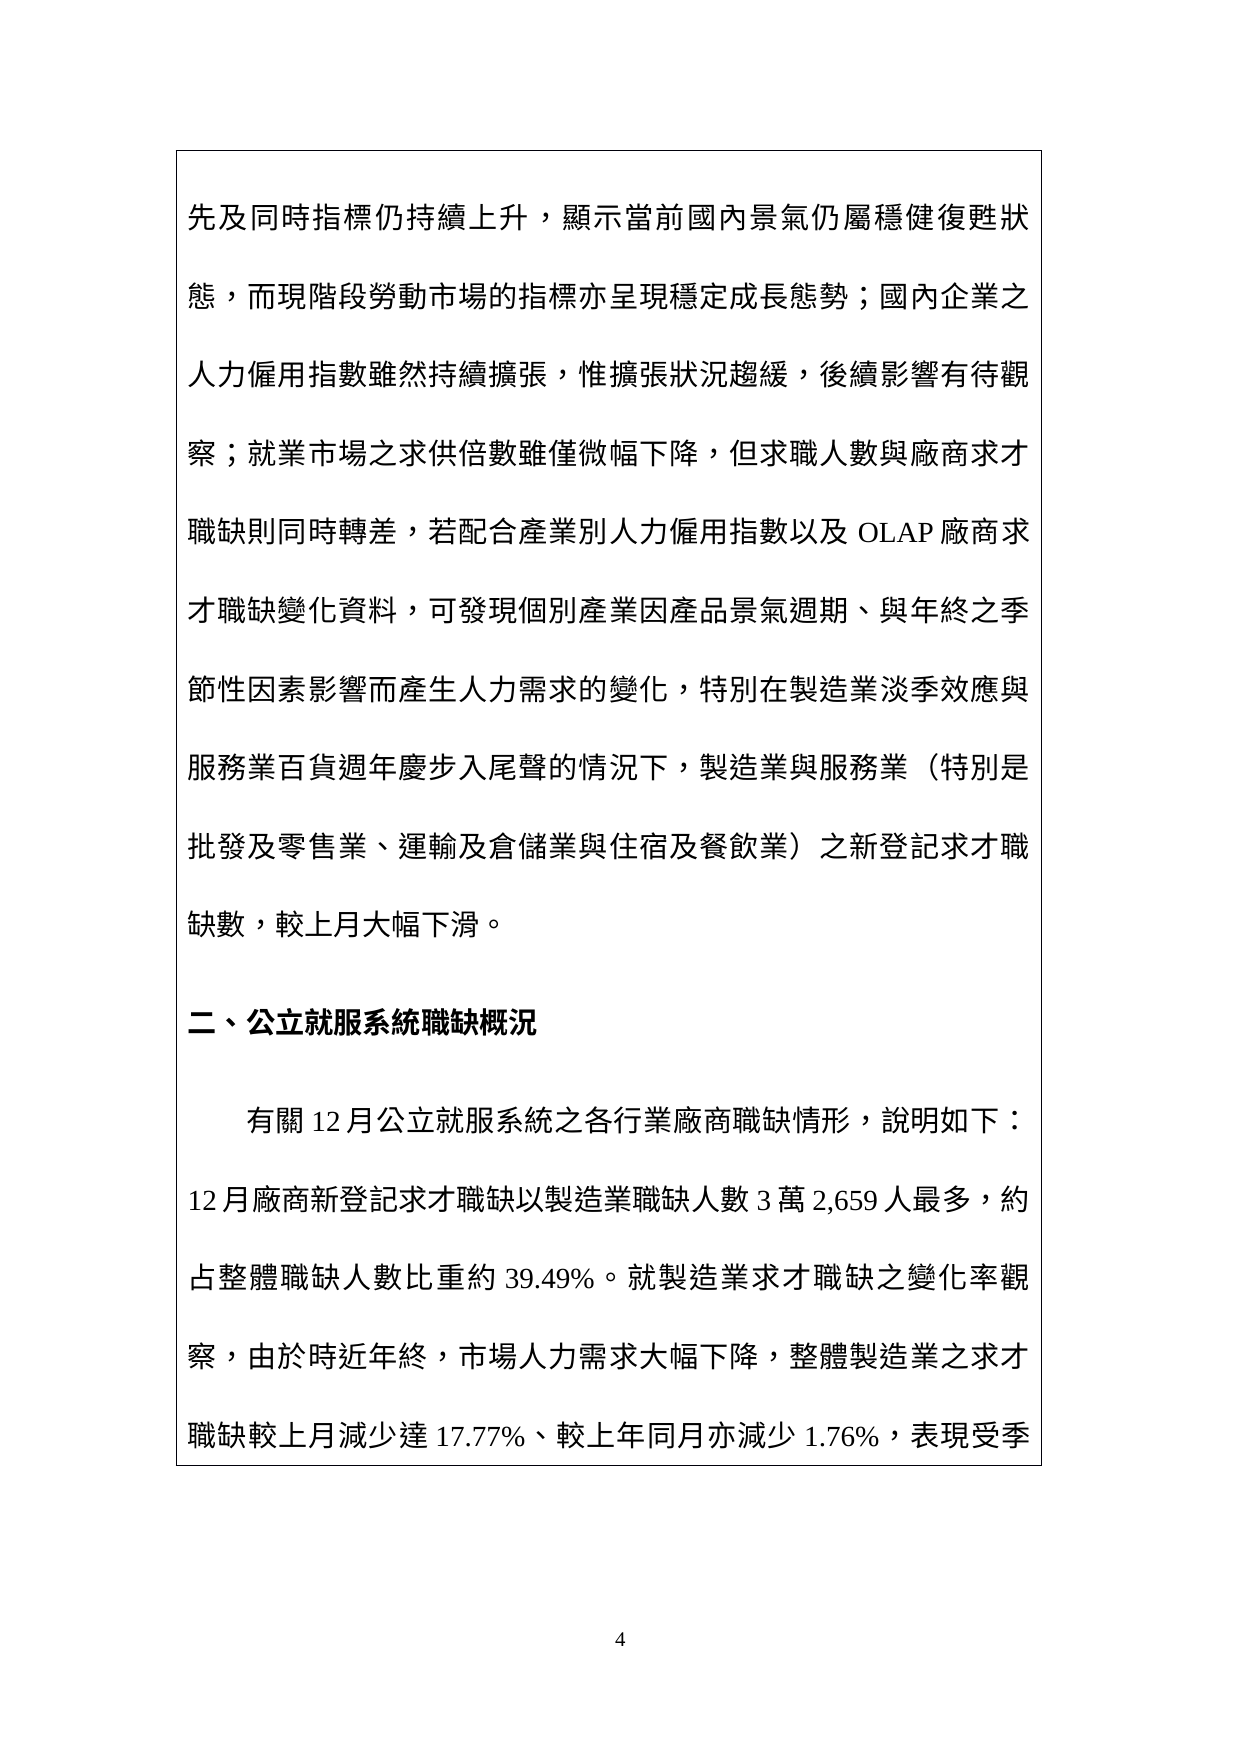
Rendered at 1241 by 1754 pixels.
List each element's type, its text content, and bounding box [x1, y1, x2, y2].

table_header 先及同時指標仍持續上升，顯示當前國內景氣仍屬穩健復甦狀態，而現階段勞動市場的指標亦呈現穩定成長態勢；國內企業之人力僱用指數雖然持續擴張，惟擴張狀況趨緩，後續影響有待觀察；就業市場之求供倍數雖僅微幅下降，但求職人數與廠商求才職缺則同時轉差，若配合產業別人力僱用指數以及OLAP廠商求才職缺變化資料，可發現個別產業因產品景氣週期、與年終之季節性因素影響而產生人力需求的變化，特別在製造業淡季效應與服務業百貨週年慶步入尾聲的情況下，製造業與服務業（特別是批發及零售業、運輸及倉儲業與住宿及餐飲業）之新登記求才職缺數，較上月大幅下滑。 二、公立就服系統職缺概況 有關12月公立就服系統之各行業廠商職缺情形，說明如下： 12月廠商新登記求才職缺以製造業職缺人數3萬2,659人最多，約占整體職缺人數比重約39.49%。就製造業求才職缺之變化率觀察，由於時近年終，市場人力需求大幅下降，整體製造業之求才職缺較上月減少達17.77%、較上年同月亦減少1.76%，表現受季 [177, 151, 1041, 1465]
